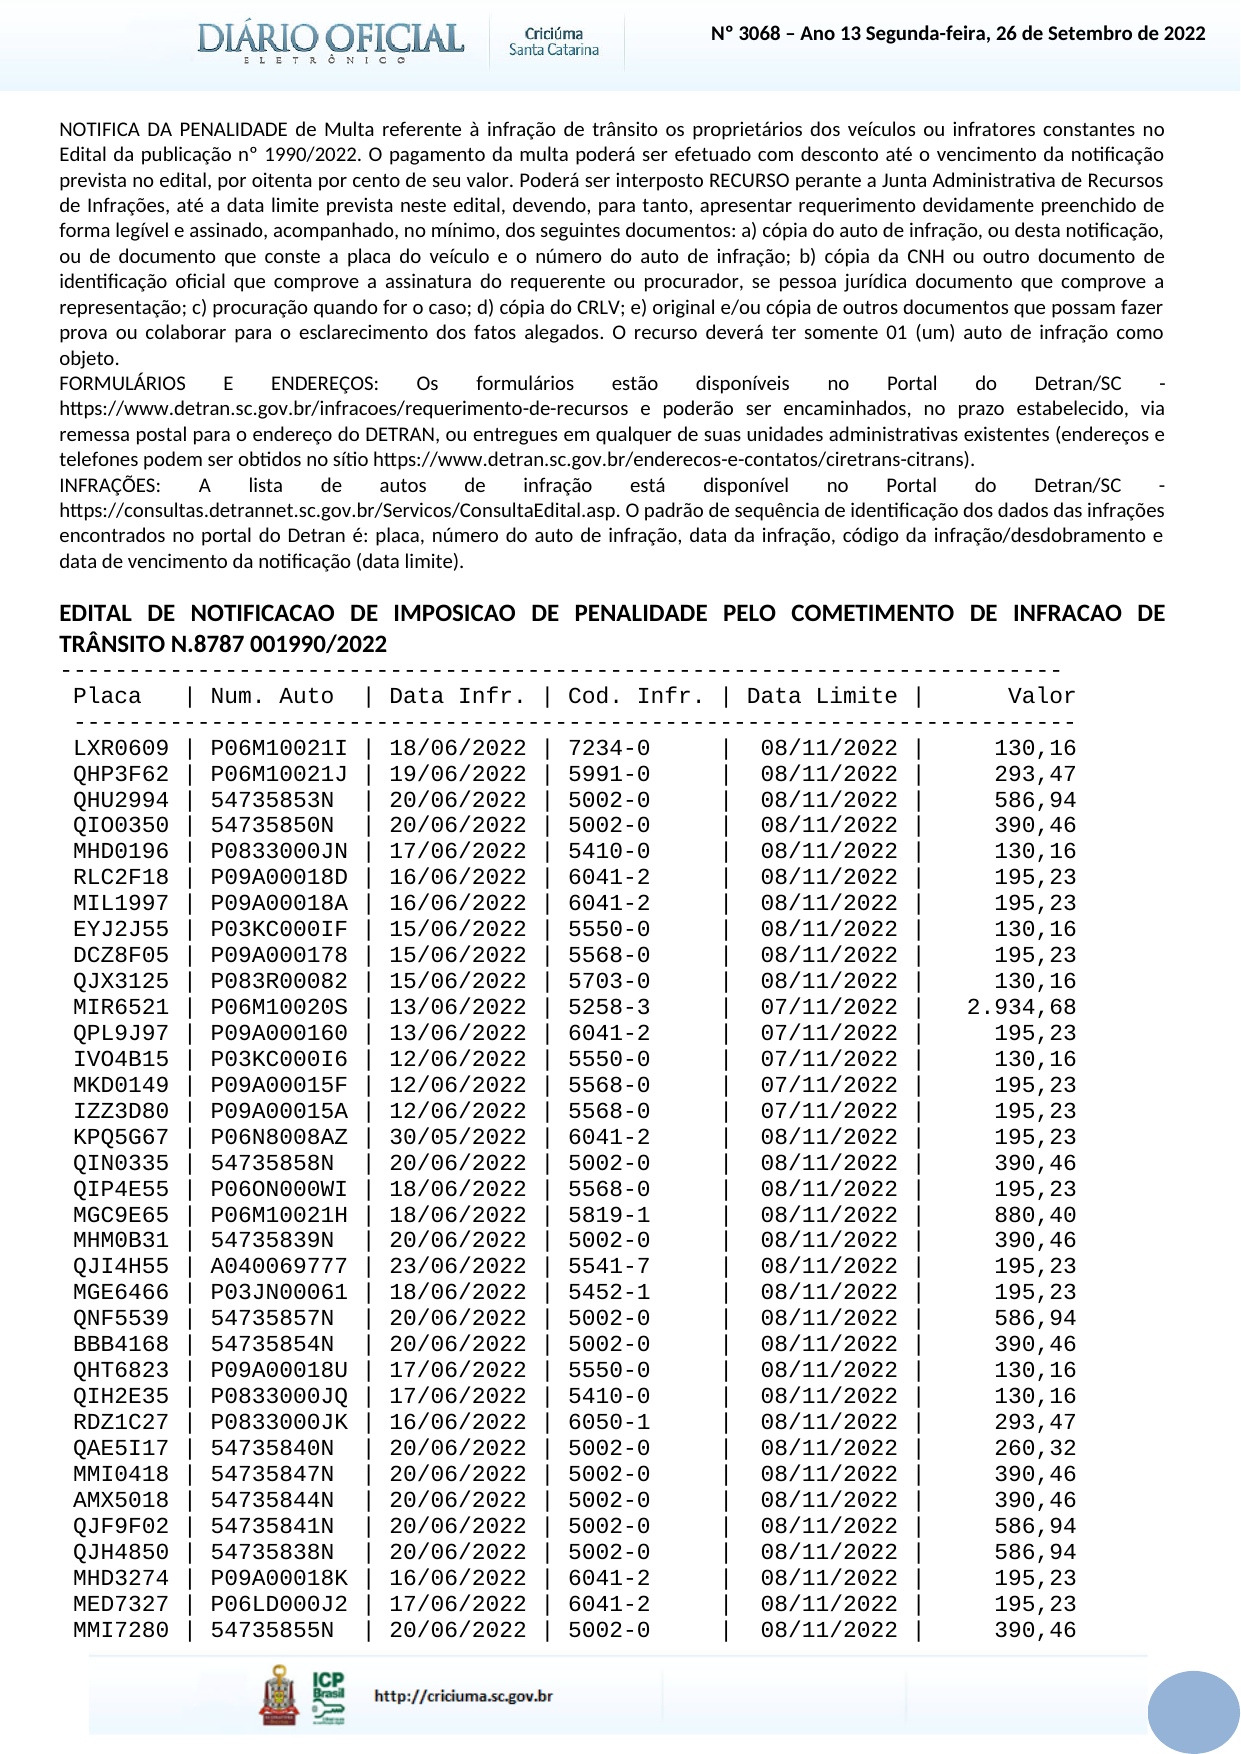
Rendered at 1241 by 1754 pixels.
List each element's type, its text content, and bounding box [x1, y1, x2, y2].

text MED7327 | P06LD000J2 | 17/06/2022 | 6041-2 | 08/11/2022 | 195,23 [59, 1592, 1167, 1618]
text NOTIFICA DA PENALIDADE de Multa referente à infração de trânsito os proprietários dos veículos ou infratores constantes no Edital da publicação nº 1990/2022. O pagamento da multa poderá ser efetuado com desconto até o vencimento da notificação prevista no edital, por oitenta por cento de seu valor. Poderá ser interposto RECURSO perante a Junta Administrativa de Recursos de Infrações, até a data limite prevista neste edital, devendo, para tanto, apresentar requerimento devidamente preenchido de forma legível e assinado, acompanhado, no mínimo, dos seguintes documentos: a) cópia do auto de infração, ou desta notificação, ou de documento que conste a placa do veículo e o número do auto de infração; b) cópia da CNH ou outro documento de identificação oficial que comprove a assinatura do requerente ou procurador, se pessoa jurídica documento que comprove a representação; c) procuração quando for o caso; d) cópia do CRLV; e) original e/ou cópia de outros documentos que possam fazer prova ou colaborar para o esclarecimento dos fatos alegados. O recurso deverá ter somente 01 (um) auto de infração como objeto. [59, 116, 1167, 370]
text QJI4H55 | A040069777 | 23/06/2022 | 5541-7 | 08/11/2022 | 195,23 [59, 1255, 1167, 1281]
text IVO4B15 | P03KC000I6 | 12/06/2022 | 5550-0 | 07/11/2022 | 130,16 [59, 1047, 1167, 1073]
text QIP4E55 | P06ON000WI | 18/06/2022 | 5568-0 | 08/11/2022 | 195,23 [59, 1177, 1167, 1203]
text MHD3274 | P09A00018K | 16/06/2022 | 6041-2 | 08/11/2022 | 195,23 [59, 1566, 1167, 1592]
text BBB4168 | 54735854N | 20/06/2022 | 5002-0 | 08/11/2022 | 390,46 [59, 1333, 1167, 1358]
text MIL1997 | P09A00018A | 16/06/2022 | 6041-2 | 08/11/2022 | 195,23 [59, 892, 1167, 918]
text MIR6521 | P06M10020S | 13/06/2022 | 5258-3 | 07/11/2022 | 2.934,68 [59, 995, 1167, 1021]
text IZZ3D80 | P09A00015A | 12/06/2022 | 5568-0 | 07/11/2022 | 195,23 [59, 1099, 1167, 1125]
text QHP3F62 | P06M10021J | 19/06/2022 | 5991-0 | 08/11/2022 | 293,47 [59, 762, 1167, 788]
text LXR0609 | P06M10021I | 18/06/2022 | 7234-0 | 08/11/2022 | 130,16 [59, 736, 1167, 762]
text QJF9F02 | 54735841N | 20/06/2022 | 5002-0 | 08/11/2022 | 586,94 [59, 1514, 1167, 1540]
text KPQ5G67 | P06N8008AZ | 30/05/2022 | 6041-2 | 08/11/2022 | 195,23 [59, 1125, 1167, 1151]
text MGE6466 | P03JN00061 | 18/06/2022 | 5452-1 | 08/11/2022 | 195,23 [59, 1281, 1167, 1307]
text ------------------------------------------------------------------------- [59, 658, 1167, 684]
text QJX3125 | P083R00082 | 15/06/2022 | 5703-0 | 08/11/2022 | 130,16 [59, 969, 1167, 995]
text MHD0196 | P0833000JN | 17/06/2022 | 5410-0 | 08/11/2022 | 130,16 [59, 840, 1167, 866]
text MMI0418 | 54735847N | 20/06/2022 | 5002-0 | 08/11/2022 | 390,46 [59, 1462, 1167, 1488]
text QIN0335 | 54735858N | 20/06/2022 | 5002-0 | 08/11/2022 | 390,46 [59, 1151, 1167, 1177]
text QHT6823 | P09A00018U | 17/06/2022 | 5550-0 | 08/11/2022 | 130,16 [59, 1358, 1167, 1384]
text MHM0B31 | 54735839N | 20/06/2022 | 5002-0 | 08/11/2022 | 390,46 [59, 1229, 1167, 1255]
text EDITAL DE NOTIFICACAO DE IMPOSICAO DE PENALIDADE PELO COMETIMENTO DE INFRACAO DE TRÂNSITO N.8787 001990/2022 [59, 573, 1167, 658]
text QIO0350 | 54735850N | 20/06/2022 | 5002-0 | 08/11/2022 | 390,46 [59, 814, 1167, 840]
text QIH2E35 | P0833000JQ | 17/06/2022 | 5410-0 | 08/11/2022 | 130,16 [59, 1384, 1167, 1410]
text QJH4850 | 54735838N | 20/06/2022 | 5002-0 | 08/11/2022 | 586,94 [59, 1540, 1167, 1566]
text AMX5018 | 54735844N | 20/06/2022 | 5002-0 | 08/11/2022 | 390,46 [59, 1488, 1167, 1514]
text QPL9J97 | P09A000160 | 13/06/2022 | 6041-2 | 07/11/2022 | 195,23 [59, 1021, 1167, 1047]
text DCZ8F05 | P09A000178 | 15/06/2022 | 5568-0 | 08/11/2022 | 195,23 [59, 943, 1167, 969]
text QNF5539 | 54735857N | 20/06/2022 | 5002-0 | 08/11/2022 | 586,94 [59, 1307, 1167, 1333]
text RLC2F18 | P09A00018D | 16/06/2022 | 6041-2 | 08/11/2022 | 195,23 [59, 866, 1167, 892]
text QHU2994 | 54735853N | 20/06/2022 | 5002-0 | 08/11/2022 | 586,94 [59, 788, 1167, 814]
text ------------------------------------------------------------------------- [59, 710, 1167, 736]
text Placa | Num. Auto | Data Infr. | Cod. Infr. | Data Limite | Valor [59, 684, 1167, 710]
text RDZ1C27 | P0833000JK | 16/06/2022 | 6050-1 | 08/11/2022 | 293,47 [59, 1410, 1167, 1436]
text MGC9E65 | P06M10021H | 18/06/2022 | 5819-1 | 08/11/2022 | 880,40 [59, 1203, 1167, 1229]
text FORMULÁRIOS E ENDEREÇOS: Os formulários estão disponíveis no Portal do Detran/SC - https://www.detran.sc.gov.br/infracoes/requerimento-de-recursos e poderão ser encaminhados, no prazo estabelecido, via remessa postal para o endereço do DETRAN, ou entregues em qualquer de suas unidades administrativas existentes (endereços e telefones podem ser obtidos no sítio https://www.detran.sc.gov.br/enderecos-e-contatos/ciretrans-citrans). [59, 370, 1167, 472]
text MMI7280 | 54735855N | 20/06/2022 | 5002-0 | 08/11/2022 | 390,46 [59, 1618, 1167, 1644]
text MKD0149 | P09A00015F | 12/06/2022 | 5568-0 | 07/11/2022 | 195,23 [59, 1073, 1167, 1099]
text INFRAÇÕES: A lista de autos de infração está disponível no Portal do Detran/SC - https://consultas.detrannet.sc.gov.br/Servicos/ConsultaEdital.asp. O padrão de sequência de identificação dos dados das infrações encontrados no portal do Detran é: placa, número do auto de infração, data da infração, código da infração/desdobramento e data de vencimento da notificação (data limite). [59, 472, 1167, 573]
text EYJ2J55 | P03KC000IF | 15/06/2022 | 5550-0 | 08/11/2022 | 130,16 [59, 918, 1167, 943]
text QAE5I17 | 54735840N | 20/06/2022 | 5002-0 | 08/11/2022 | 260,32 [59, 1436, 1167, 1462]
